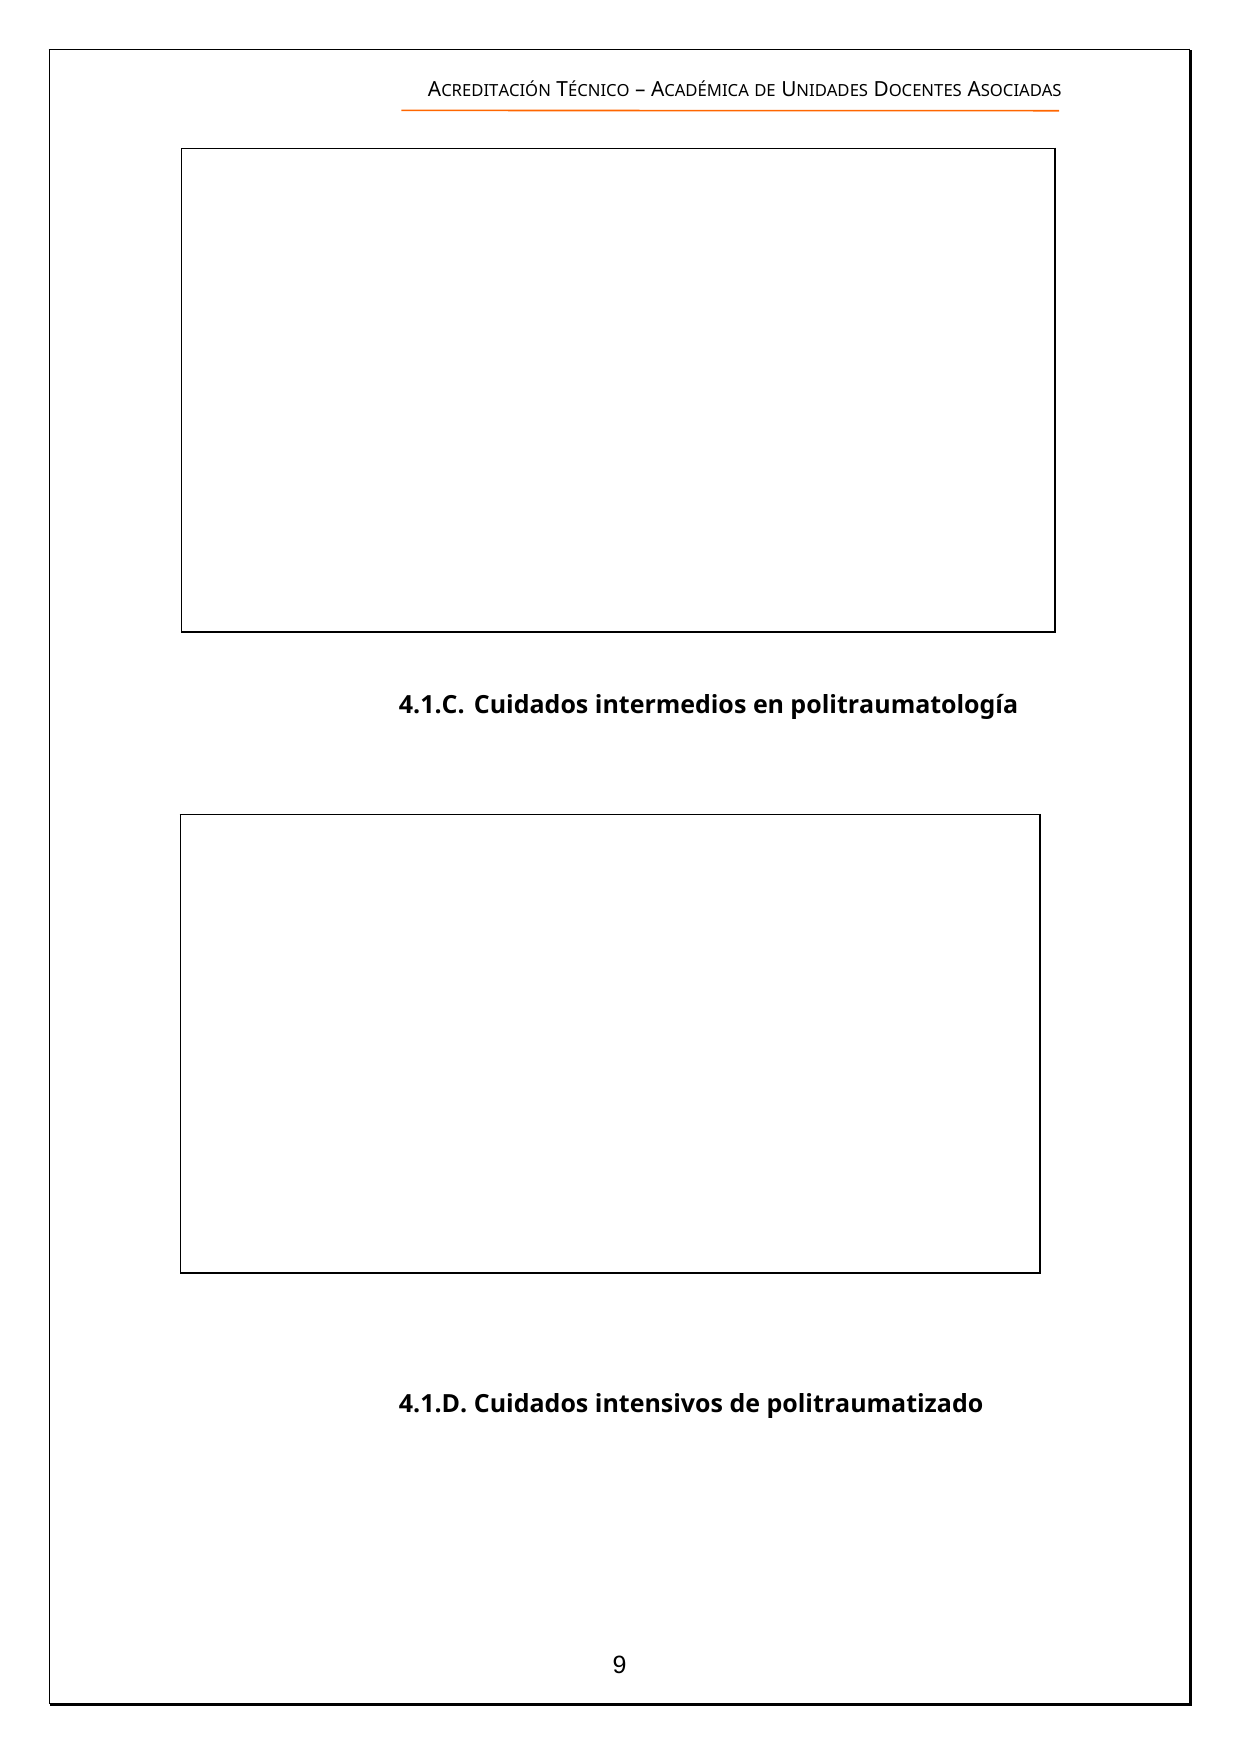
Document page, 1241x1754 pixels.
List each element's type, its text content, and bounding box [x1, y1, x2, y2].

subtitle Cuidados intensivos de politraumatizado [399, 1385, 1061, 1419]
subtitle Cuidados intermedios en politraumatología [399, 686, 1061, 721]
